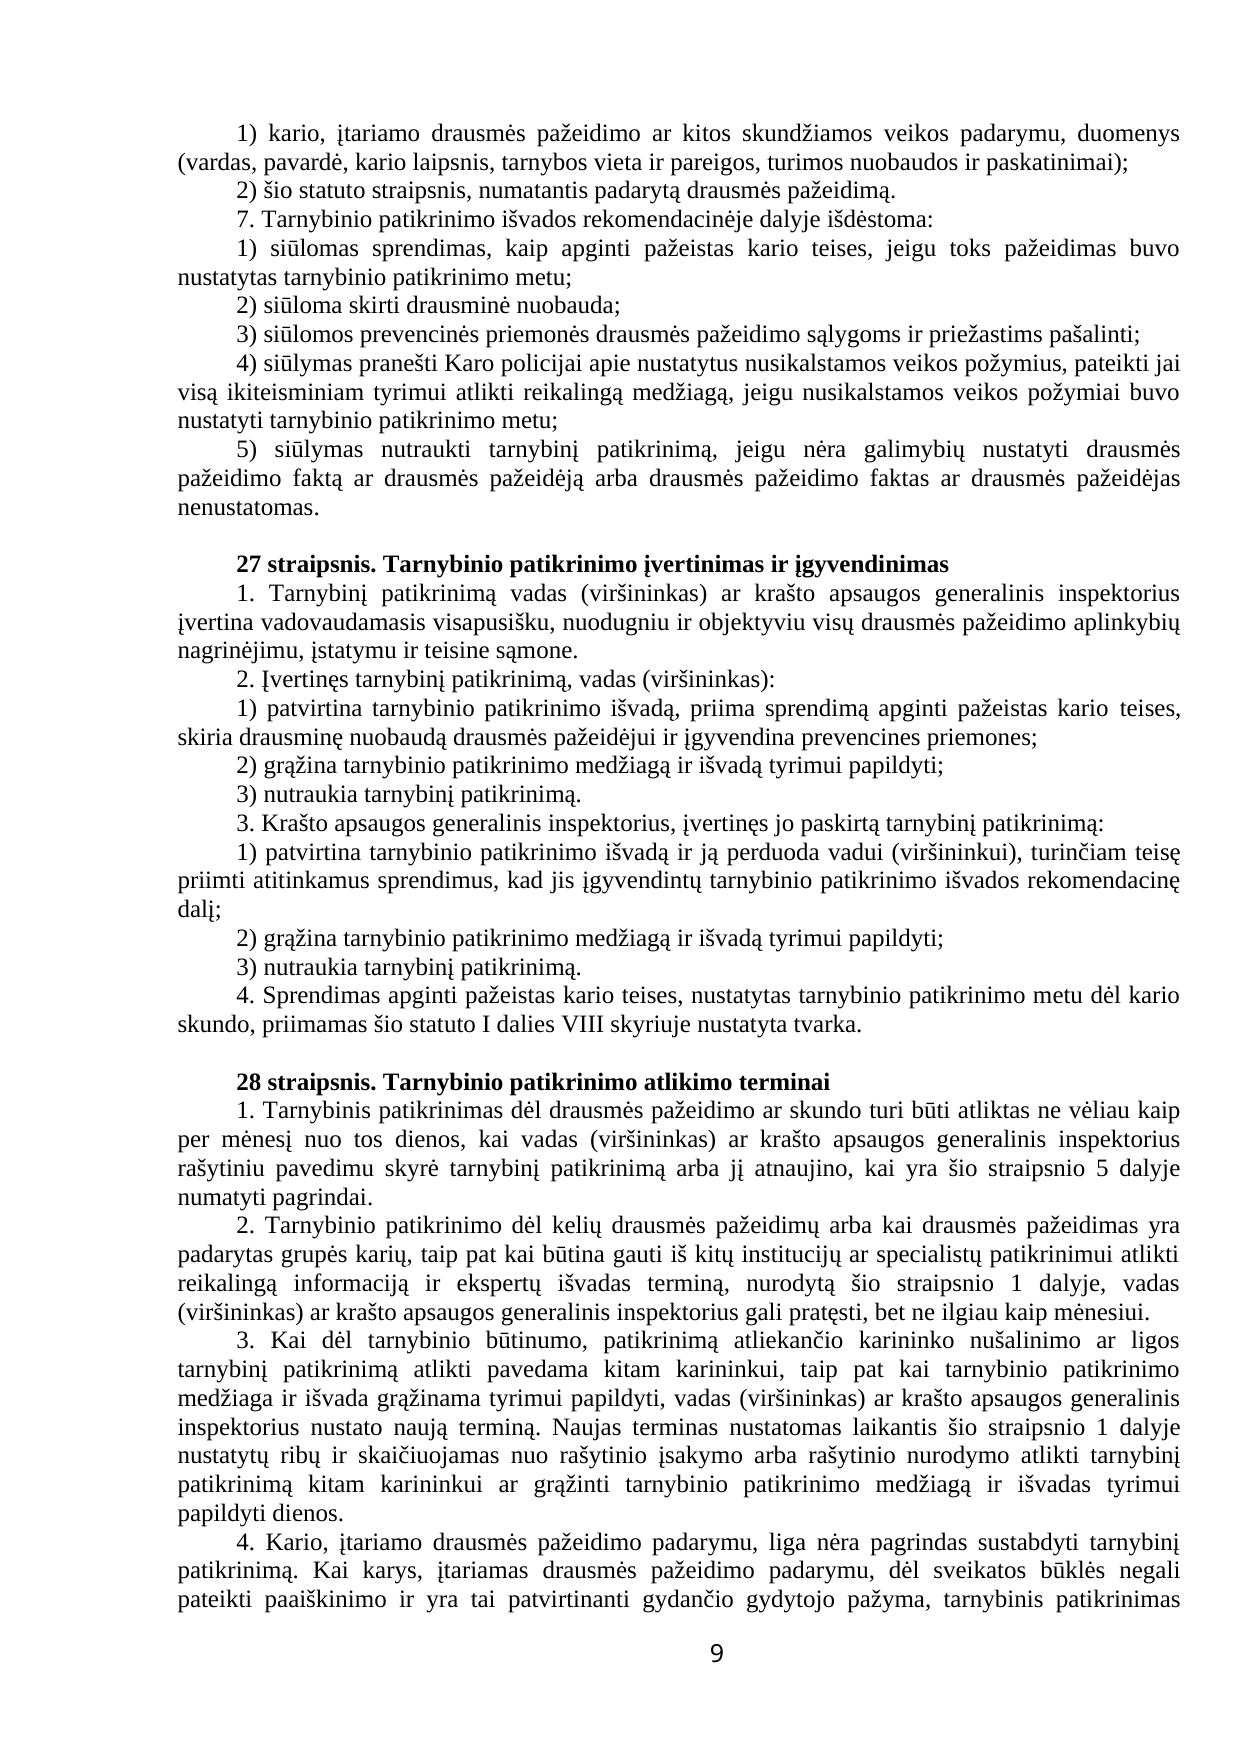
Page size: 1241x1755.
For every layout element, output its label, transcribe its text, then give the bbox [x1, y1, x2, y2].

text 3. Kai dėl tarnybinio būtinumo, patikrinimą atliekančio karininko nušalinimo ar ligos tarnybinį patikrinimą atlikti pavedama kitam karininkui, taip pat kai tarnybinio patikrinimo medžiaga ir išvada grąžinama tyrimui papildyti, vadas (viršininkas) ar krašto apsaugos generalinis inspektorius nustato naują terminą. Naujas terminas nustatomas laikantis šio straipsnio 1 dalyje nustatytų ribų ir skaičiuojamas nuo rašytinio įsakymo arba rašytinio nurodymo atlikti tarnybinį patikrinimą kitam karininkui ar grąžinti tarnybinio patikrinimo medžiagą ir išvadas tyrimui papildyti dienos. [177, 1326, 1181, 1527]
text 1) kario, įtariamo drausmės pažeidimo ar kitos skundžiamos veikos padarymu, duomenys (vardas, pavardė, kario laipsnis, tarnybos vieta ir pareigos, turimos nuobaudos ir paskatinimai); [177, 118, 1181, 176]
text 2. Tarnybinio patikrinimo dėl kelių drausmės pažeidimų arba kai drausmės pažeidimas yra padarytas grupės karių, taip pat kai būtina gauti iš kitų institucijų ar specialistų patikrinimui atlikti reikalingą informaciją ir ekspertų išvadas terminą, nurodytą šio straipsnio 1 dalyje, vadas (viršininkas) ar krašto apsaugos generalinis inspektorius gali pratęsti, bet ne ilgiau kaip mėnesiui. [177, 1211, 1181, 1326]
text 3) nutraukia tarnybinį patikrinimą. [177, 779, 1181, 808]
text 1. Tarnybinis patikrinimas dėl drausmės pažeidimo ar skundo turi būti atliktas ne vėliau kaip per mėnesį nuo tos dienos, kai vadas (viršininkas) ar krašto apsaugos generalinis inspektorius rašytiniu pavedimu skyrė tarnybinį patikrinimą arba jį atnaujino, kai yra šio straipsnio 5 dalyje numatyti pagrindai. [177, 1096, 1181, 1211]
text 2) šio statuto straipsnis, numatantis padarytą drausmės pažeidimą. [177, 176, 1181, 204]
text 2. Įvertinęs tarnybinį patikrinimą, vadas (viršininkas): [177, 664, 1181, 693]
text 2) grąžina tarnybinio patikrinimo medžiagą ir išvadą tyrimui papildyti; [177, 751, 1181, 779]
text 3. Krašto apsaugos generalinis inspektorius, įvertinęs jo paskirtą tarnybinį patikrinimą: [177, 808, 1181, 837]
text 3) siūlomos prevencinės priemonės drausmės pažeidimo sąlygoms ir priežastims pašalinti; [177, 319, 1181, 348]
text 4. Kario, įtariamo drausmės pažeidimo padarymu, liga nėra pagrindas sustabdyti tarnybinį patikrinimą. Kai karys, įtariamas drausmės pažeidimo padarymu, dėl sveikatos būklės negali pateikti paaiškinimo ir yra tai patvirtinanti gydančio gydytojo pažyma, tarnybinis patikrinimas [177, 1527, 1181, 1613]
text 2) grąžina tarnybinio patikrinimo medžiagą ir išvadą tyrimui papildyti; [177, 923, 1181, 952]
text 2) siūloma skirti drausminė nuobauda; [177, 291, 1181, 319]
text 1) patvirtina tarnybinio patikrinimo išvadą ir ją perduoda vadui (viršininkui), turinčiam teisę priimti atitinkamus sprendimus, kad jis įgyvendintų tarnybinio patikrinimo išvados rekomendacinę dalį; [177, 837, 1181, 923]
text 7. Tarnybinio patikrinimo išvados rekomendacinėje dalyje išdėstoma: [177, 204, 1181, 233]
text 5) siūlymas nutraukti tarnybinį patikrinimą, jeigu nėra galimybių nustatyti drausmės pažeidimo faktą ar drausmės pažeidėją arba drausmės pažeidimo faktas ar drausmės pažeidėjas nenustatomas. [177, 434, 1181, 521]
text 28 straipsnis. Tarnybinio patikrinimo atlikimo terminai [177, 1067, 1181, 1096]
text 1. Tarnybinį patikrinimą vadas (viršininkas) ar krašto apsaugos generalinis inspektorius įvertina vadovaudamasis visapusišku, nuodugniu ir objektyviu visų drausmės pažeidimo aplinkybių nagrinėjimu, įstatymu ir teisine sąmone. [177, 578, 1181, 664]
text 4) siūlymas pranešti Karo policijai apie nustatytus nusikalstamos veikos požymius, pateikti jai visą ikiteisminiam tyrimui atlikti reikalingą medžiagą, jeigu nusikalstamos veikos požymiai buvo nustatyti tarnybinio patikrinimo metu; [177, 348, 1181, 434]
text 27 straipsnis. Tarnybinio patikrinimo įvertinimas ir įgyvendinimas [177, 549, 1181, 578]
text 3) nutraukia tarnybinį patikrinimą. [177, 952, 1181, 981]
text 4. Sprendimas apginti pažeistas kario teises, nustatytas tarnybinio patikrinimo metu dėl kario skundo, priimamas šio statuto I dalies VIII skyriuje nustatyta tvarka. [177, 981, 1181, 1038]
text 1) patvirtina tarnybinio patikrinimo išvadą, priima sprendimą apginti pažeistas kario teises, skiria drausminę nuobaudą drausmės pažeidėjui ir įgyvendina prevencines priemones; [177, 693, 1181, 751]
text 1) siūlomas sprendimas, kaip apginti pažeistas kario teises, jeigu toks pažeidimas buvo nustatytas tarnybinio patikrinimo metu; [177, 233, 1181, 291]
